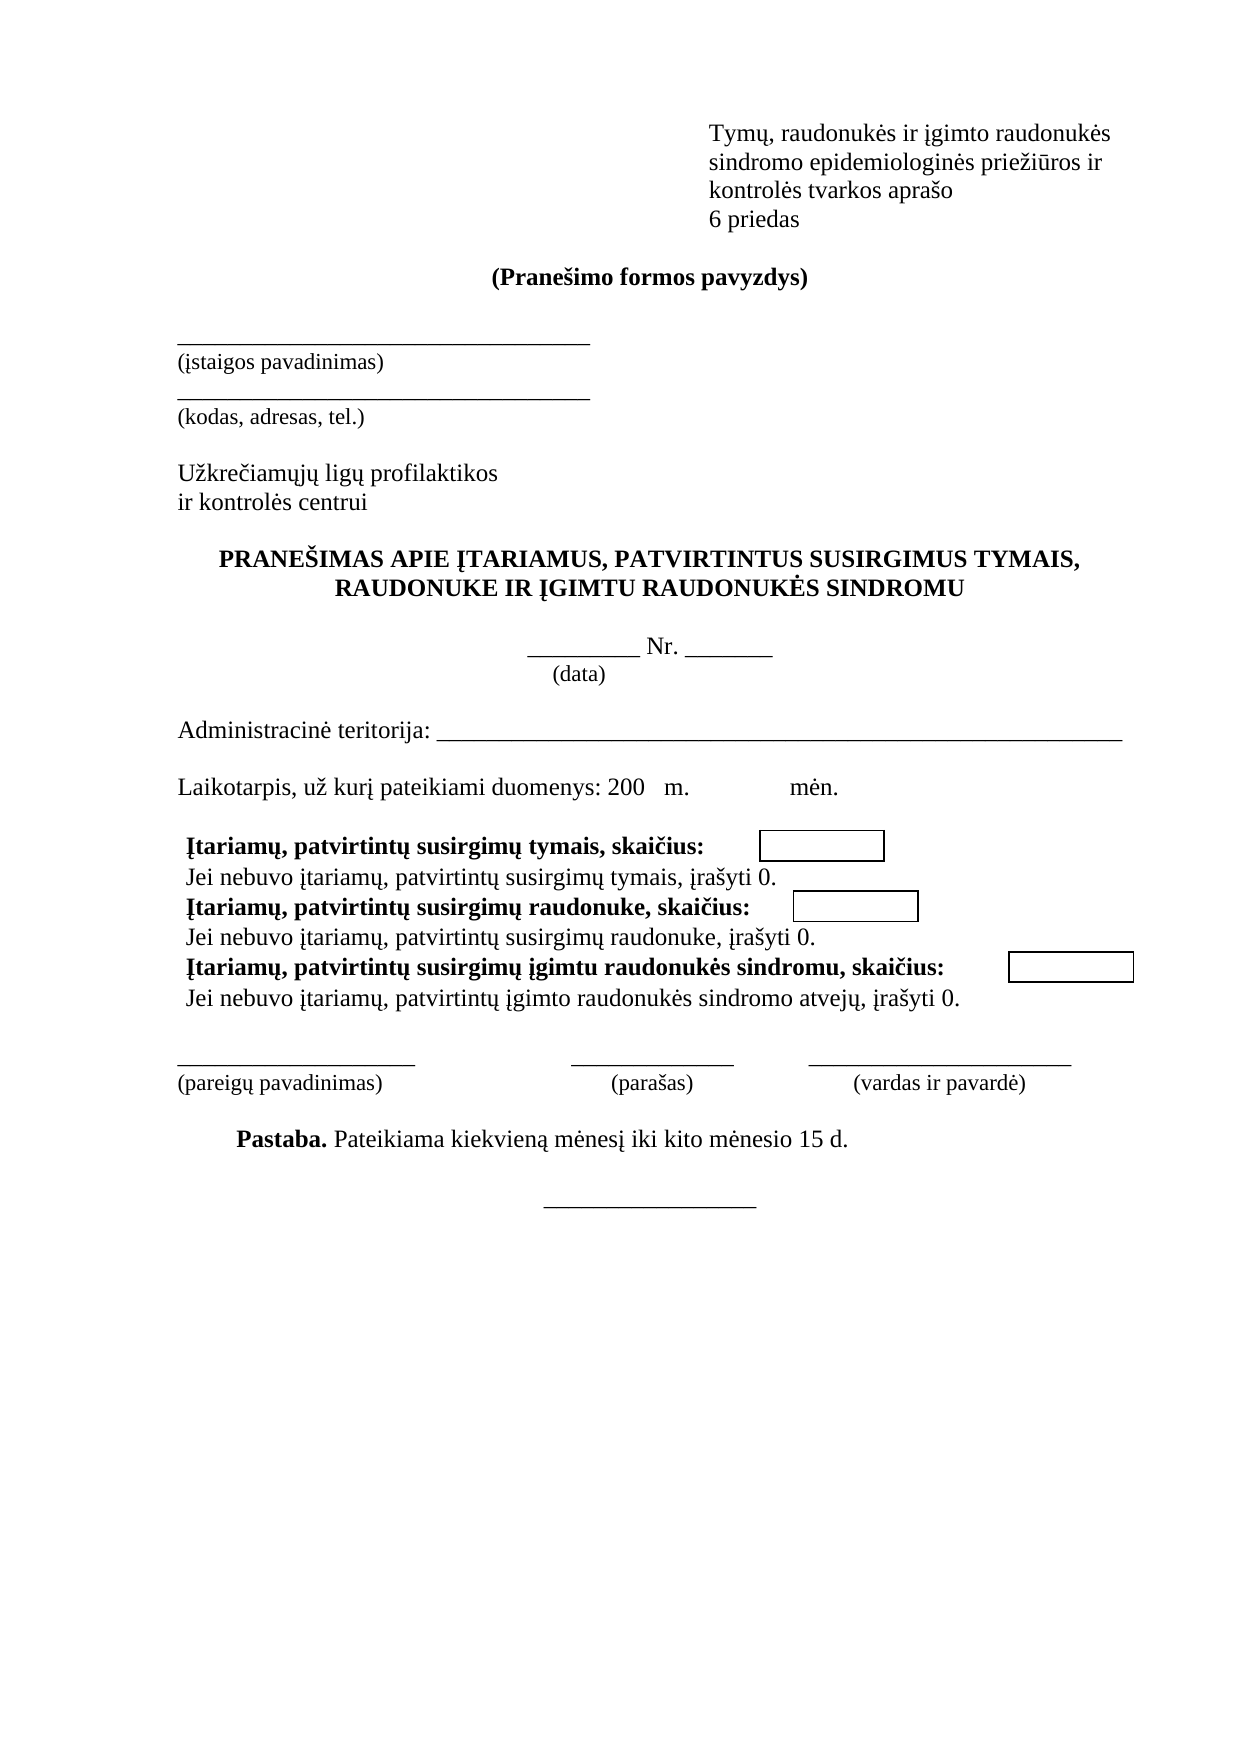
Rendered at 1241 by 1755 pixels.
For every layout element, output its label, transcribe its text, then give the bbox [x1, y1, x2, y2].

text _________________________________ [177, 374, 1122, 403]
table_cell [1009, 983, 1133, 1012]
table_cell [1009, 921, 1133, 951]
table_cell Jei nebuvo įtariamų, patvirtintų susirgimų raudonuke, įrašyti 0. [181, 921, 918, 951]
table_cell Įtariamų, patvirtintų susirgimų raudonuke, skaičius: [181, 890, 793, 921]
table_cell Jei nebuvo įtariamų, patvirtintų įgimto raudonukės sindromo atvejų, įrašyti 0. [181, 981, 1009, 1012]
text Administracinė teritorija: [177, 715, 1122, 743]
table_cell Jei nebuvo įtariamų, patvirtintų susirgimų tymais, įrašyti 0. [181, 860, 884, 890]
text Laikotarpis, už kurį pateikiami duomenys: 200 m. mėn. [177, 772, 1122, 801]
text (pareigų pavadinimas) (parašas) (vardas ir pavardė) [177, 1069, 1122, 1095]
text Tymų, raudonukės ir įgimto raudonukės [177, 118, 1122, 147]
table_header [885, 830, 1133, 860]
text ___________________ _____________ _____________________ [177, 1040, 1122, 1069]
table_cell [794, 892, 917, 921]
text Pastaba. Pateikiama kiekvieną mėnesį iki kito mėnesio 15 d. [177, 1124, 1122, 1153]
text (įstaigos pavadinimas) [177, 348, 1122, 374]
text 6 priedas [177, 204, 1122, 233]
text PRANEŠIMAS APIE ĮTARIAMUS, PATVIRTINTUS SUSIRGIMUS TYMAIS, RAUDONUKE IR ĮGIMTU RAUDONUKĖS SINDROMU [177, 544, 1122, 602]
table_cell [1010, 953, 1133, 981]
text (data) [552, 659, 1122, 686]
table_cell Įtariamų, patvirtintų susirgimų įgimtu raudonukės sindromu, skaičius: [181, 951, 1008, 981]
text _________________ [177, 1182, 1122, 1210]
text sindromo epidemiologinės priežiūros ir [177, 147, 1122, 176]
table_cell [884, 860, 918, 890]
table_cell [919, 890, 1133, 921]
text kontrolės tvarkos aprašo [177, 176, 1122, 204]
table_cell [918, 921, 1009, 951]
text ir kontrolės centrui [177, 487, 1122, 516]
text _________ Nr. _______ [177, 631, 1122, 659]
table_header Įtariamų, patvirtintų susirgimų tymais, skaičius: [181, 830, 759, 860]
table_cell [918, 860, 1133, 890]
text (Pranešimo formos pavyzdys) [177, 262, 1122, 291]
table_header [761, 831, 883, 860]
text (kodas, adresas, tel.) [177, 403, 1122, 429]
text Užkrečiamųjų ligų profilaktikos [177, 458, 1122, 487]
text _________________________________ [177, 319, 1122, 348]
